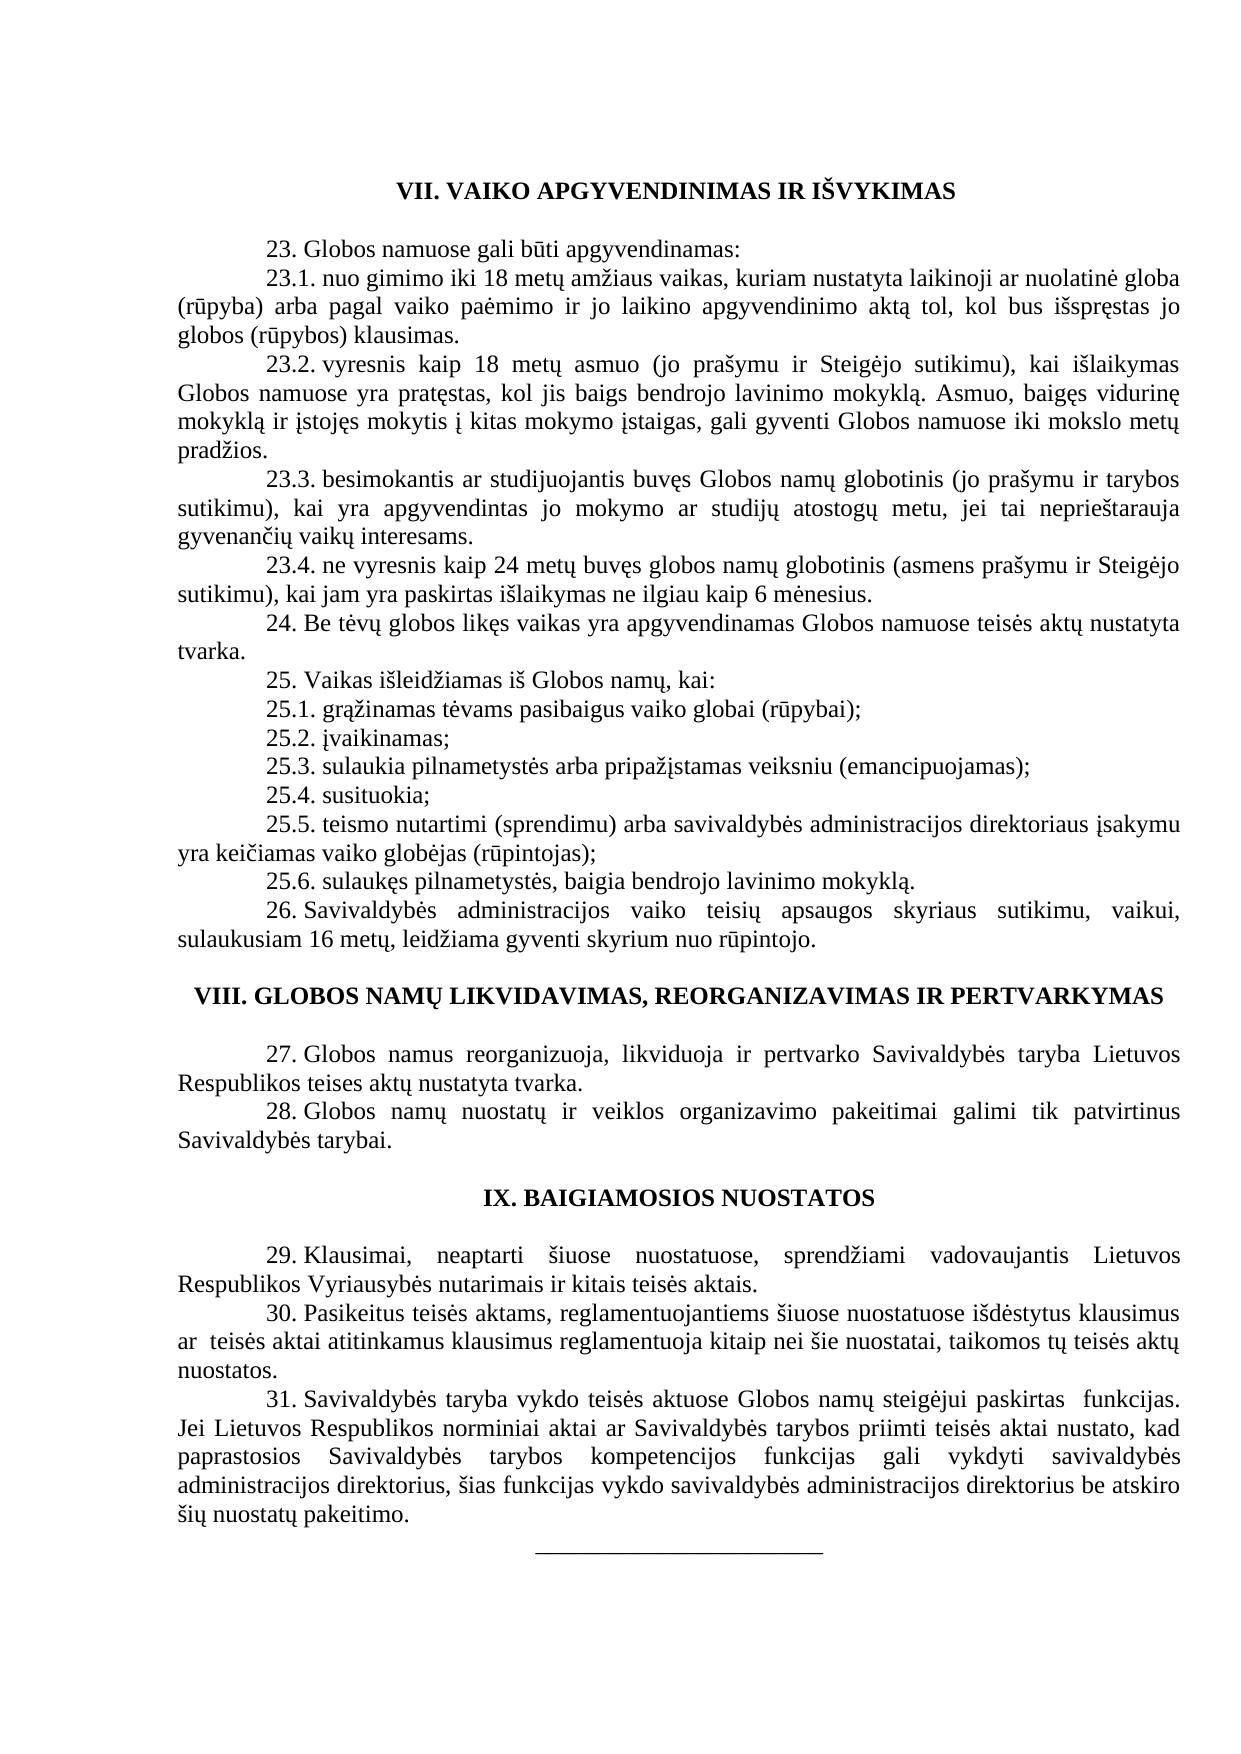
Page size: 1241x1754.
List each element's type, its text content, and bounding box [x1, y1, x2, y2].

text 27. Globos namus reorganizuoja, likviduoja ir pertvarko Savivaldybės taryba Lietuvos Respublikos teises aktų nustatyta tvarka. [177, 1039, 1181, 1096]
text 30. Pasikeitus teisės aktams, reglamentuojantiems šiuose nuostatuose išdėstytus klausimus ar teisės aktai atitinkamus klausimus reglamentuoja kitaip nei šie nuostatai, taikomos tų teisės aktų nuostatos. [177, 1298, 1181, 1384]
text 29. Klausimai, neaptarti šiuose nuostatuose, sprendžiami vadovaujantis Lietuvos Respublikos Vyriausybės nutarimais ir kitais teisės aktais. [177, 1240, 1181, 1298]
text 23. Globos namuose gali būti apgyvendinamas: [177, 234, 1181, 263]
text 25.2. įvaikinamas; [177, 723, 1181, 751]
text 25.6. sulaukęs pilnametystės, baigia bendrojo lavinimo mokyklą. [177, 866, 1181, 895]
text 28. Globos namų nuostatų ir veiklos organizavimo pakeitimai galimi tik patvirtinus Savivaldybės tarybai. [177, 1096, 1181, 1154]
text IX. BAIGIAMOSIOS NUOSTATOS [177, 1183, 1181, 1211]
text 25.1. grąžinamas tėvams pasibaigus vaiko globai (rūpybai); [177, 694, 1181, 723]
text 25.4. susituokia; [177, 780, 1181, 809]
text VIII. GLOBOS NAMŲ LIKVIDAVIMAS, REORGANIZAVIMAS IR PERTVARKYMAS [177, 981, 1181, 1010]
text 25.3. sulaukia pilnametystės arba pripažįstamas veiksniu (emancipuojamas); [177, 751, 1181, 780]
text 23.4. ne vyresnis kaip 24 metų buvęs globos namų globotinis (asmens prašymu ir Steigėjo sutikimu), kai jam yra paskirtas išlaikymas ne ilgiau kaip 6 mėnesius. [177, 550, 1181, 608]
text 24. Be tėvų globos likęs vaikas yra apgyvendinamas Globos namuose teisės aktų nustatyta tvarka. [177, 608, 1181, 665]
text VII. VAIKO APGYVENDINIMAS IR IŠVYKIMAS [177, 176, 1181, 205]
text 23.1. nuo gimimo iki 18 metų amžiaus vaikas, kuriam nustatyta laikinoji ar nuolatinė globa (rūpyba) arba pagal vaiko paėmimo ir jo laikino apgyvendinimo aktą tol, kol bus išspręstas jo globos (rūpybos) klausimas. [177, 263, 1181, 349]
text 26. Savivaldybės administracijos vaiko teisių apsaugos skyriaus sutikimu, vaikui, sulaukusiam 16 metų, leidžiama gyventi skyrium nuo rūpintojo. [177, 895, 1181, 953]
text 25. Vaikas išleidžiamas iš Globos namų, kai: [177, 665, 1181, 694]
text _______________________ [177, 1528, 1181, 1556]
text 31. Savivaldybės taryba vykdo teisės aktuose Globos namų steigėjui paskirtas funkcijas. Jei Lietuvos Respublikos norminiai aktai ar Savivaldybės tarybos priimti teisės aktai nustato, kad paprastosios Savivaldybės tarybos kompetencijos funkcijas gali vykdyti savivaldybės administracijos direktorius, šias funkcijas vykdo savivaldybės administracijos direktorius be atskiro šių nuostatų pakeitimo. [177, 1384, 1181, 1528]
text 23.3. besimokantis ar studijuojantis buvęs Globos namų globotinis (jo prašymu ir tarybos sutikimu), kai yra apgyvendintas jo mokymo ar studijų atostogų metu, jei tai neprieštarauja gyvenančių vaikų interesams. [177, 464, 1181, 550]
text 25.5. teismo nutartimi (sprendimu) arba savivaldybės administracijos direktoriaus įsakymu yra keičiamas vaiko globėjas (rūpintojas); [177, 809, 1181, 866]
text 23.2. vyresnis kaip 18 metų asmuo (jo prašymu ir Steigėjo sutikimu), kai išlaikymas Globos namuose yra pratęstas, kol jis baigs bendrojo lavinimo mokyklą. Asmuo, baigęs vidurinę mokyklą ir įstojęs mokytis į kitas mokymo įstaigas, gali gyventi Globos namuose iki mokslo metų pradžios. [177, 349, 1181, 464]
